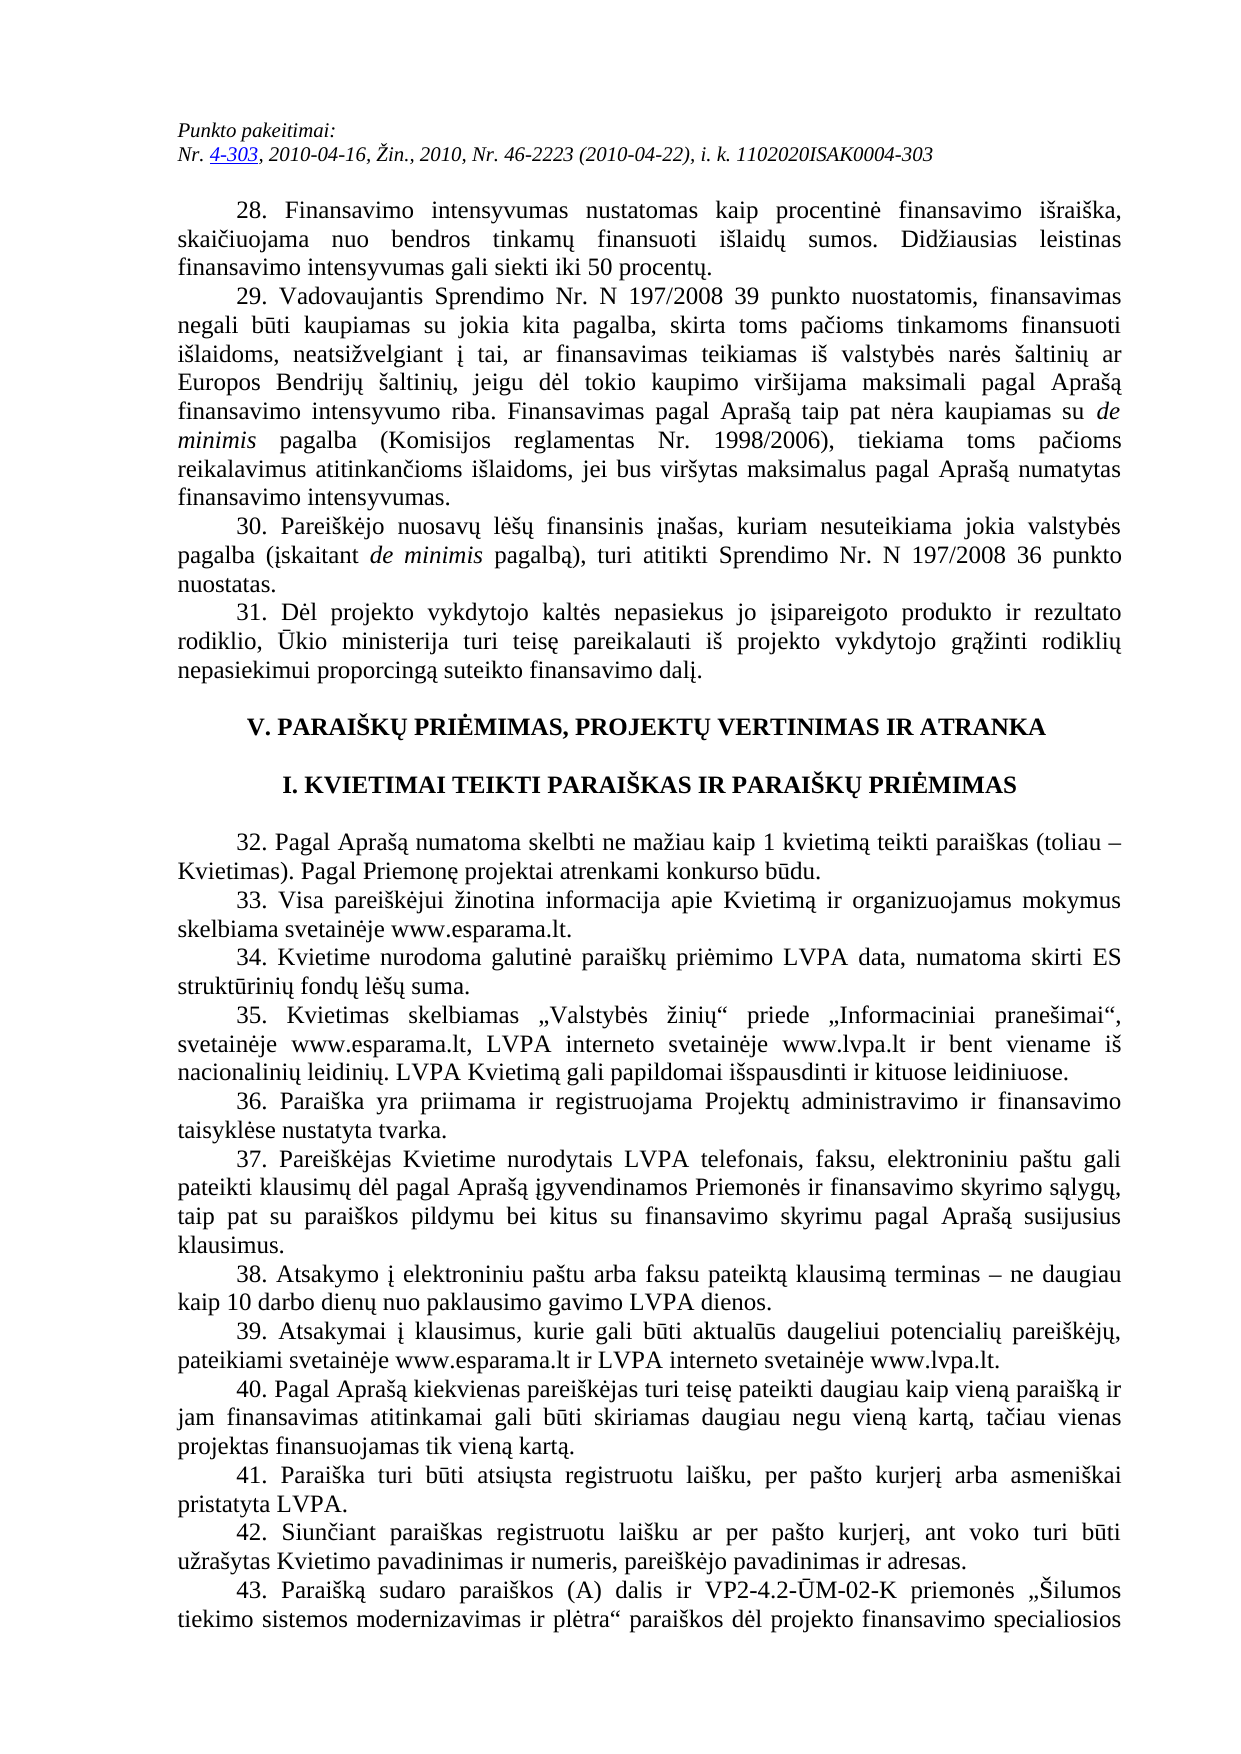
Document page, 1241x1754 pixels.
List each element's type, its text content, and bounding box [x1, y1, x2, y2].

text 41. Paraiška turi būti atsiųsta registruotu laišku, per pašto kurjerį arba asmeniškai pristatyta LVPA. [177, 1460, 1122, 1517]
text 31. Dėl projekto vykdytojo kaltės nepasiekus jo įsipareigoto produkto ir rezultato rodiklio, Ūkio ministerija turi teisę pareikalauti iš projekto vykdytojo grąžinti rodiklių nepasiekimui proporcingą suteikto finansavimo dalį. [177, 597, 1122, 684]
text 40. Pagal Aprašą kiekvienas pareiškėjas turi teisę pateikti daugiau kaip vieną paraišką ir jam finansavimas atitinkamai gali būti skiriamas daugiau negu vieną kartą, tačiau vienas projektas finansuojamas tik vieną kartą. [177, 1374, 1122, 1460]
text I. KVIETIMAI TEIKTI PARAIŠKAS IR PARAIŠKŲ PRIĖMIMAS [177, 770, 1122, 799]
text 39. Atsakymai į klausimus, kurie gali būti aktualūs daugeliui potencialių pareiškėjų, pateikiami svetainėje www.esparama.lt ir LVPA interneto svetainėje www.lvpa.lt. [177, 1316, 1122, 1374]
text 43. Paraišką sudaro paraiškos (A) dalis ir VP2-4.2-ŪM-02-K priemonės „Šilumos tiekimo sistemos modernizavimas ir plėtra“ paraiškos dėl projekto finansavimo specialiosios [177, 1575, 1122, 1632]
text 35. Kvietimas skelbiamas „Valstybės žinių“ priede „Informaciniai pranešimai“, svetainėje www.esparama.lt, LVPA interneto svetainėje www.lvpa.lt ir bent viename iš nacionalinių leidinių. LVPA Kvietimą gali papildomai išspausdinti ir kituose leidiniuose. [177, 1000, 1122, 1086]
text 34. Kvietime nurodoma galutinė paraiškų priėmimo LVPA data, numatoma skirti ES struktūrinių fondų lėšų suma. [177, 942, 1122, 1000]
text Punkto pakeitimai: [177, 118, 1122, 142]
text 33. Visa pareiškėjui žinotina informacija apie Kvietimą ir organizuojamus mokymus skelbiama svetainėje www.esparama.lt. [177, 885, 1122, 942]
text 32. Pagal Aprašą numatoma skelbti ne mažiau kaip 1 kvietimą teikti paraiškas (toliau – Kvietimas). Pagal Priemonę projektai atrenkami konkurso būdu. [177, 827, 1122, 885]
text 36. Paraiška yra priimama ir registruojama Projektų administravimo ir finansavimo taisyklėse nustatyta tvarka. [177, 1086, 1122, 1144]
text 38. Atsakymo į elektroniniu paštu arba faksu pateiktą klausimą terminas – ne daugiau kaip 10 darbo dienų nuo paklausimo gavimo LVPA dienos. [177, 1259, 1122, 1316]
text Nr. 4-303, 2010-04-16, Žin., 2010, Nr. 46-2223 (2010-04-22), i. k. 1102020ISAK0004-303 [177, 142, 1122, 166]
text 30. Pareiškėjo nuosavų lėšų finansinis įnašas, kuriam nesuteikiama jokia valstybės pagalba (įskaitant de minimis pagalbą), turi atitikti Sprendimo Nr. N 197/2008 36 punkto nuostatas. [177, 511, 1122, 597]
text 29. Vadovaujantis Sprendimo Nr. N 197/2008 39 punkto nuostatomis, finansavimas negali būti kaupiamas su jokia kita pagalba, skirta toms pačioms tinkamoms finansuoti išlaidoms, neatsižvelgiant į tai, ar finansavimas teikiamas iš valstybės narės šaltinių ar Europos Bendrijų šaltinių, jeigu dėl tokio kaupimo viršijama maksimali pagal Aprašą finansavimo intensyvumo riba. Finansavimas pagal Aprašą taip pat nėra kaupiamas su de minimis pagalba (Komisijos reglamentas Nr. 1998/2006), tiekiama toms pačioms reikalavimus atitinkančioms išlaidoms, jei bus viršytas maksimalus pagal Aprašą numatytas finansavimo intensyvumas. [177, 281, 1122, 511]
text V. PARAIŠKŲ PRIĖMIMAS, PROJEKTŲ VERTINIMAS IR ATRANKA [177, 712, 1122, 741]
text 28. Finansavimo intensyvumas nustatomas kaip procentinė finansavimo išraiška, skaičiuojama nuo bendros tinkamų finansuoti išlaidų sumos. Didžiausias leistinas finansavimo intensyvumas gali siekti iki 50 procentų. [177, 195, 1122, 281]
text 42. Siunčiant paraiškas registruotu laišku ar per pašto kurjerį, ant voko turi būti užrašytas Kvietimo pavadinimas ir numeris, pareiškėjo pavadinimas ir adresas. [177, 1517, 1122, 1575]
text 37. Pareiškėjas Kvietime nurodytais LVPA telefonais, faksu, elektroniniu paštu gali pateikti klausimų dėl pagal Aprašą įgyvendinamos Priemonės ir finansavimo skyrimo sąlygų, taip pat su paraiškos pildymu bei kitus su finansavimo skyrimu pagal Aprašą susijusius klausimus. [177, 1144, 1122, 1259]
